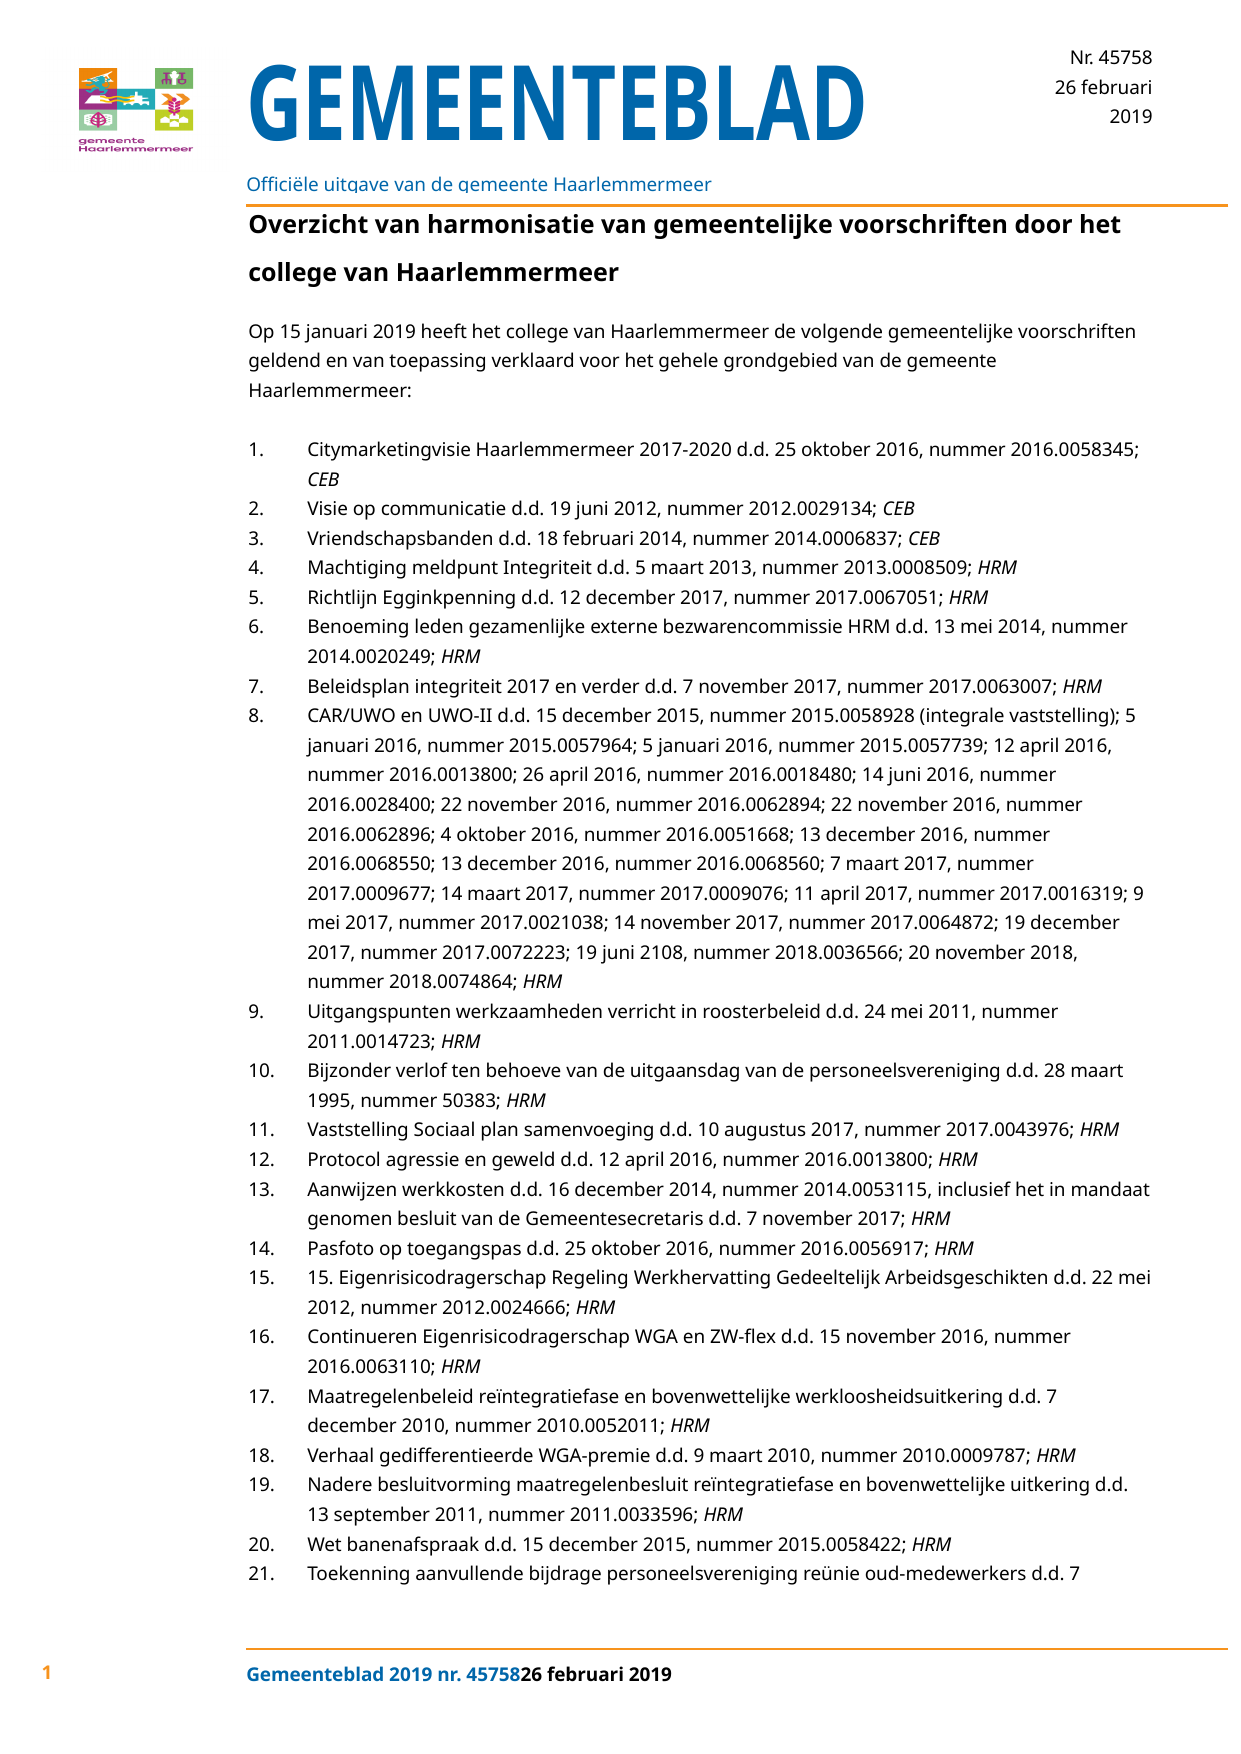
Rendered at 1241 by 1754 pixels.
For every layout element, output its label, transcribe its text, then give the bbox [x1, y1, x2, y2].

list 15. Eigenrisicodragerschap Regeling Werkhervatting Gedeeltelijk Arbeidsgeschikten d.d. 22 mei 2012, nummer 2012.0024666; HRM [248, 1264, 1152, 1320]
list Visie op communicatie d.d. 19 juni 2012, nummer 2012.0029134; CEB [248, 495, 1152, 521]
list Protocol agressie en geweld d.d. 12 april 2016, nummer 2016.0013800; HRM [248, 1146, 1152, 1172]
list Pasfoto op toegangspas d.d. 25 oktober 2016, nummer 2016.0056917; HRM [248, 1235, 1152, 1261]
list CAR/UWO en UWO-II d.d. 15 december 2015, nummer 2015.0058928 (integrale vaststelling); 5 januari 2016, nummer 2015.0057964; 5 januari 2016, nummer 2015.0057739; 12 april 2016, nummer 2016.0013800; 26 april 2016, nummer 2016.0018480; 14 juni 2016, nummer 2016.0028400; 22 november 2016, nummer 2016.0062894; 22 november 2016, nummer 2016.0062896; 4 oktober 2016, nummer 2016.0051668; 13 december 2016, nummer 2016.0068550; 13 december 2016, nummer 2016.0068560; 7 maart 2017, nummer 2017.0009677; 14 maart 2017, nummer 2017.0009076; 11 april 2017, nummer 2017.0016319; 9 mei 2017, nummer 2017.0021038; 14 november 2017, nummer 2017.0064872; 19 december 2017, nummer 2017.0072223; 19 juni 2108, nummer 2018.0036566; 20 november 2018, nummer 2018.0074864; HRM [248, 702, 1152, 994]
list Vriendschapsbanden d.d. 18 februari 2014, nummer 2014.0006837; CEB [248, 525, 1152, 551]
list Continueren Eigenrisicodragerschap WGA en ZW-flex d.d. 15 november 2016, nummer 2016.0063110; HRM [248, 1324, 1152, 1379]
list Bijzonder verlof ten behoeve van de uitgaansdag van de personeelsvereniging d.d. 28 maart 1995, nummer 50383; HRM [248, 1057, 1152, 1113]
list Aanwijzen werkkosten d.d. 16 december 2014, nummer 2014.0053115, inclusief het in mandaat genomen besluit van de Gemeentesecretaris d.d. 7 november 2017; HRM [248, 1176, 1152, 1231]
list Citymarketingvisie Haarlemmermeer 2017-2020 d.d. 25 oktober 2016, nummer 2016.0058345; CEB [248, 436, 1152, 492]
text Op 15 januari 2019 heeft het college van Haarlemmermeer de volgende gemeentelijke voorschriften geldend en van toepassing verklaard voor het gehele grondgebied van de gemeente Haarlemmermeer: [248, 318, 1152, 403]
list Richtlijn Egginkpenning d.d. 12 december 2017, nummer 2017.0067051; HRM [248, 584, 1152, 610]
list Maatregelenbeleid reïntegratiefase en bovenwettelijke werkloosheidsuitkering d.d. 7 december 2010, nummer 2010.0052011; HRM [248, 1383, 1152, 1438]
list Verhaal gedifferentieerde WGA-premie d.d. 9 maart 2010, nummer 2010.0009787; HRM [248, 1442, 1152, 1468]
list Wet banenafspraak d.d. 15 december 2015, nummer 2015.0058422; HRM [248, 1531, 1152, 1557]
list Uitgangspunten werkzaamheden verricht in roosterbeleid d.d. 24 mei 2011, nummer 2011.0014723; HRM [248, 998, 1152, 1054]
list Nadere besluitvorming maatregelenbesluit reïntegratiefase en bovenwettelijke uitkering d.d. 13 september 2011, nummer 2011.0033596; HRM [248, 1472, 1152, 1527]
list Machtiging meldpunt Integriteit d.d. 5 maart 2013, nummer 2013.0008509; HRM [248, 554, 1152, 580]
list Toekenning aanvullende bijdrage personeelsvereniging reünie oud-medewerkers d.d. 7 [248, 1560, 1152, 1586]
list Benoeming leden gezamenlijke externe bezwarencommissie HRM d.d. 13 mei 2014, nummer 2014.0020249; HRM [248, 614, 1152, 669]
picture [41, 47, 231, 172]
list Beleidsplan integriteit 2017 en verder d.d. 7 november 2017, nummer 2017.0063007; HRM [248, 673, 1152, 699]
text Overzicht van harmonisatie van gemeentelijke voorschriften door het college van Haarlemmermeer [248, 207, 1152, 288]
list Vaststelling Sociaal plan samenvoeging d.d. 10 augustus 2017, nummer 2017.0043976; HRM [248, 1117, 1152, 1142]
